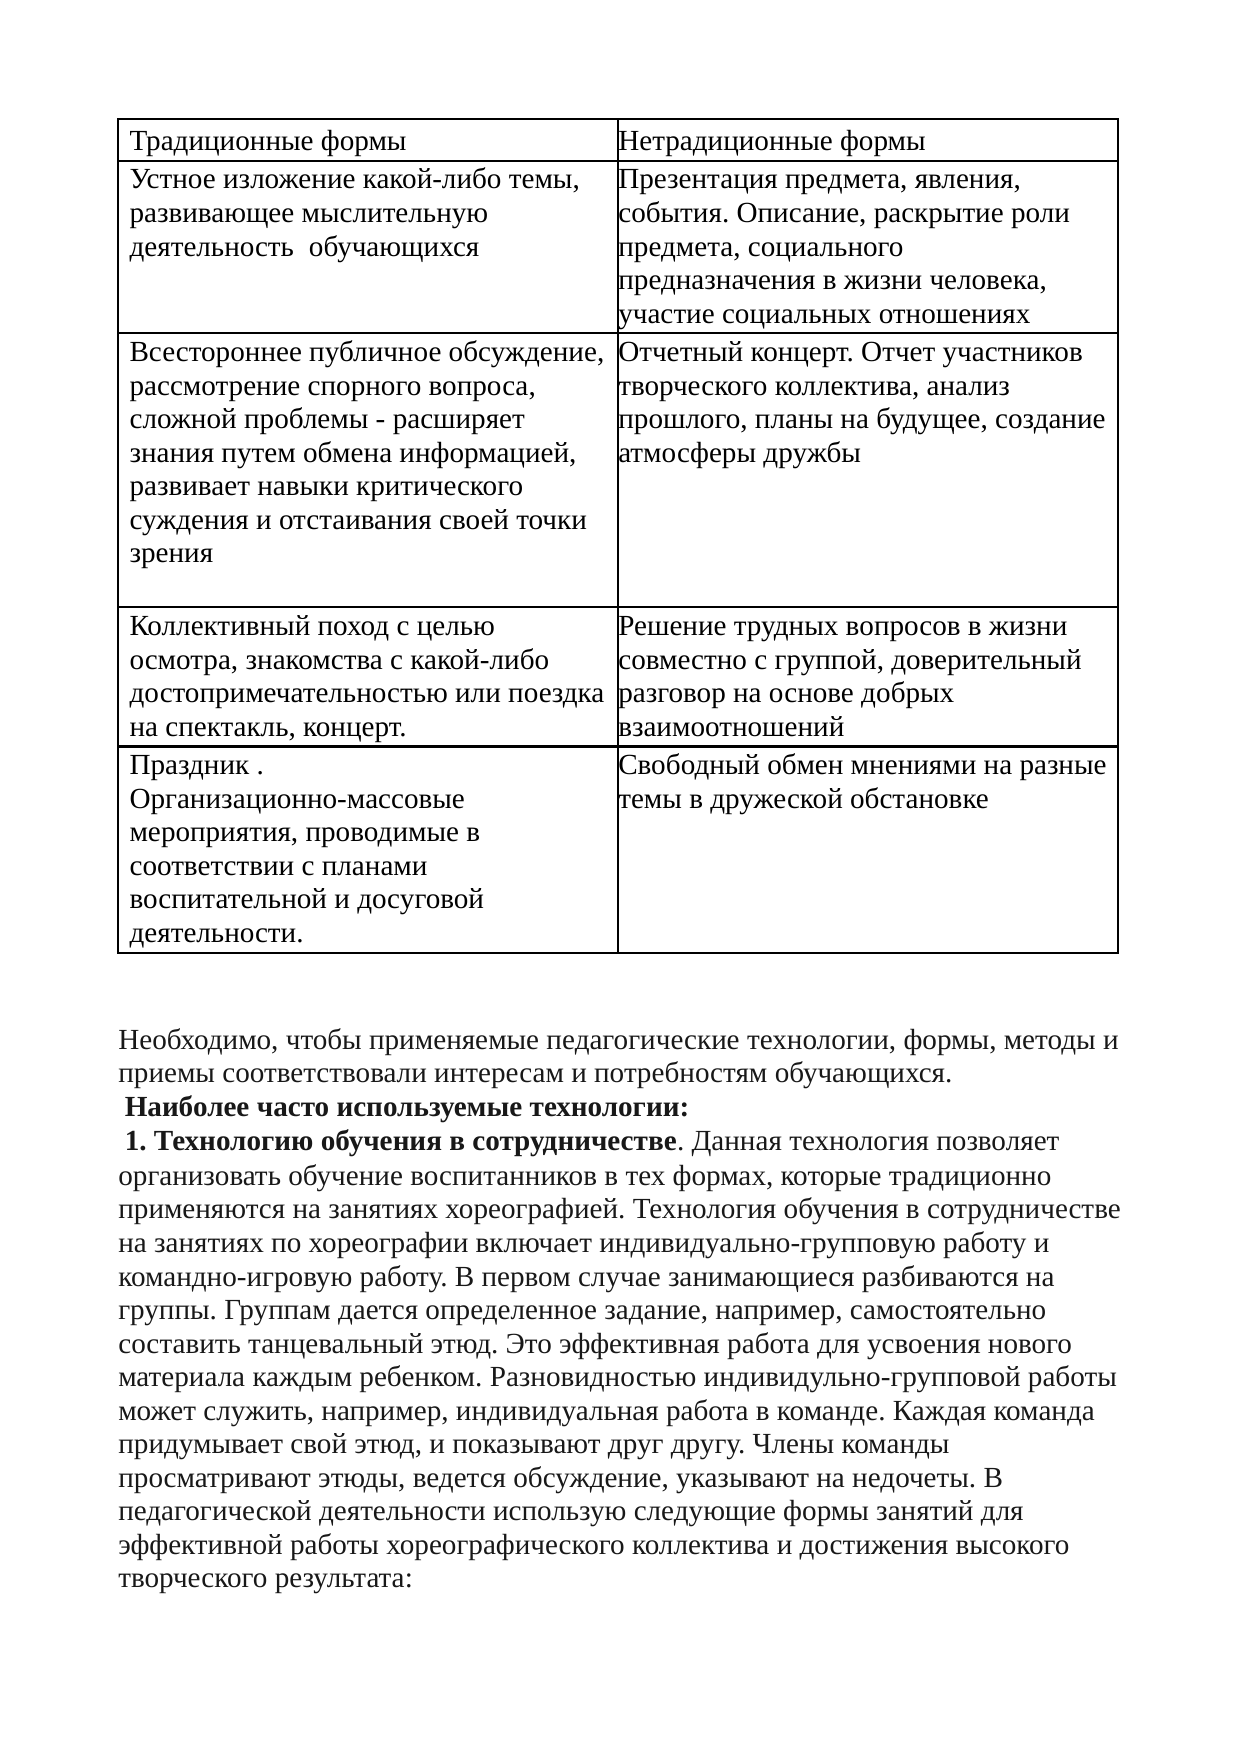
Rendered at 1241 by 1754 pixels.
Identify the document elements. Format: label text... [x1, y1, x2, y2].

table_cell Решение трудных вопросов в жизни совместно с группой, доверительный разговор на основе добрых взаимоотношений [619, 608, 1117, 745]
table_cell Свободный обмен мнениями на разные темы в дружеской обстановке [619, 748, 1117, 952]
table_cell Презентация предмета, явления, события. Описание, раскрытие роли предмета, социального предназначения в жизни человека, участие социальных отношениях [619, 162, 1117, 332]
table_cell Устное изложение какой-либо темы, развивающее мыслительную деятельность обучающихся [119, 162, 617, 332]
table_header Нетрадиционные формы [619, 120, 1117, 159]
text Наиболее часто используемые технологии: [118, 1089, 1122, 1123]
table_cell Отчетный концерт. Отчет участников творческого коллектива, анализ прошлого, планы на будущее, создание атмосферы дружбы [619, 334, 1117, 606]
text 1. Технологию обучения в сотрудничестве. Данная технология позволяет организовать обучение воспитанников в тех формах, которые традиционно применяются на занятиях хореографией. Технология обучения в сотрудничестве на занятиях по хореографии включает индивидуально-групповую работу и командно-игровую работу. В первом случае занимающиеся разбиваются на группы. Группам дается определенное задание, например, самостоятельно составить танцевальный этюд. Это эффективная работа для усвоения нового материала каждым ребенком. Разновидностью индивидульно-групповой работы может служить, например, индивидуальная работа в команде. Каждая команда придумывает свой этюд, и показывают друг другу. Члены команды просматривают этюды, ведется обсуждение, указывают на недочеты. В педагогической деятельности использую следующие формы занятий для эффективной работы хореографического коллектива и достижения высокого творческого результата: [118, 1123, 1122, 1594]
text Необходимо, чтобы применяемые педагогические технологии, формы, методы и приемы соответствовали интересам и потребностям обучающихся. [118, 1022, 1122, 1089]
table_header Традиционные формы [119, 120, 617, 159]
table_cell Праздник . Организационно-массовые мероприятия, проводимые в соответствии с планами воспитательной и досуговой деятельности. [119, 748, 617, 952]
table_cell Коллективный поход с целью осмотра, знакомства с какой-либо достопримечательностью или поездка на спектакль, концерт. [119, 608, 617, 745]
table_cell Всестороннее публичное обсуждение, рассмотрение спорного вопроса, сложной проблемы - расширяет знания путем обмена информацией, развивает навыки критического суждения и отстаивания своей точки зрения [119, 334, 617, 606]
